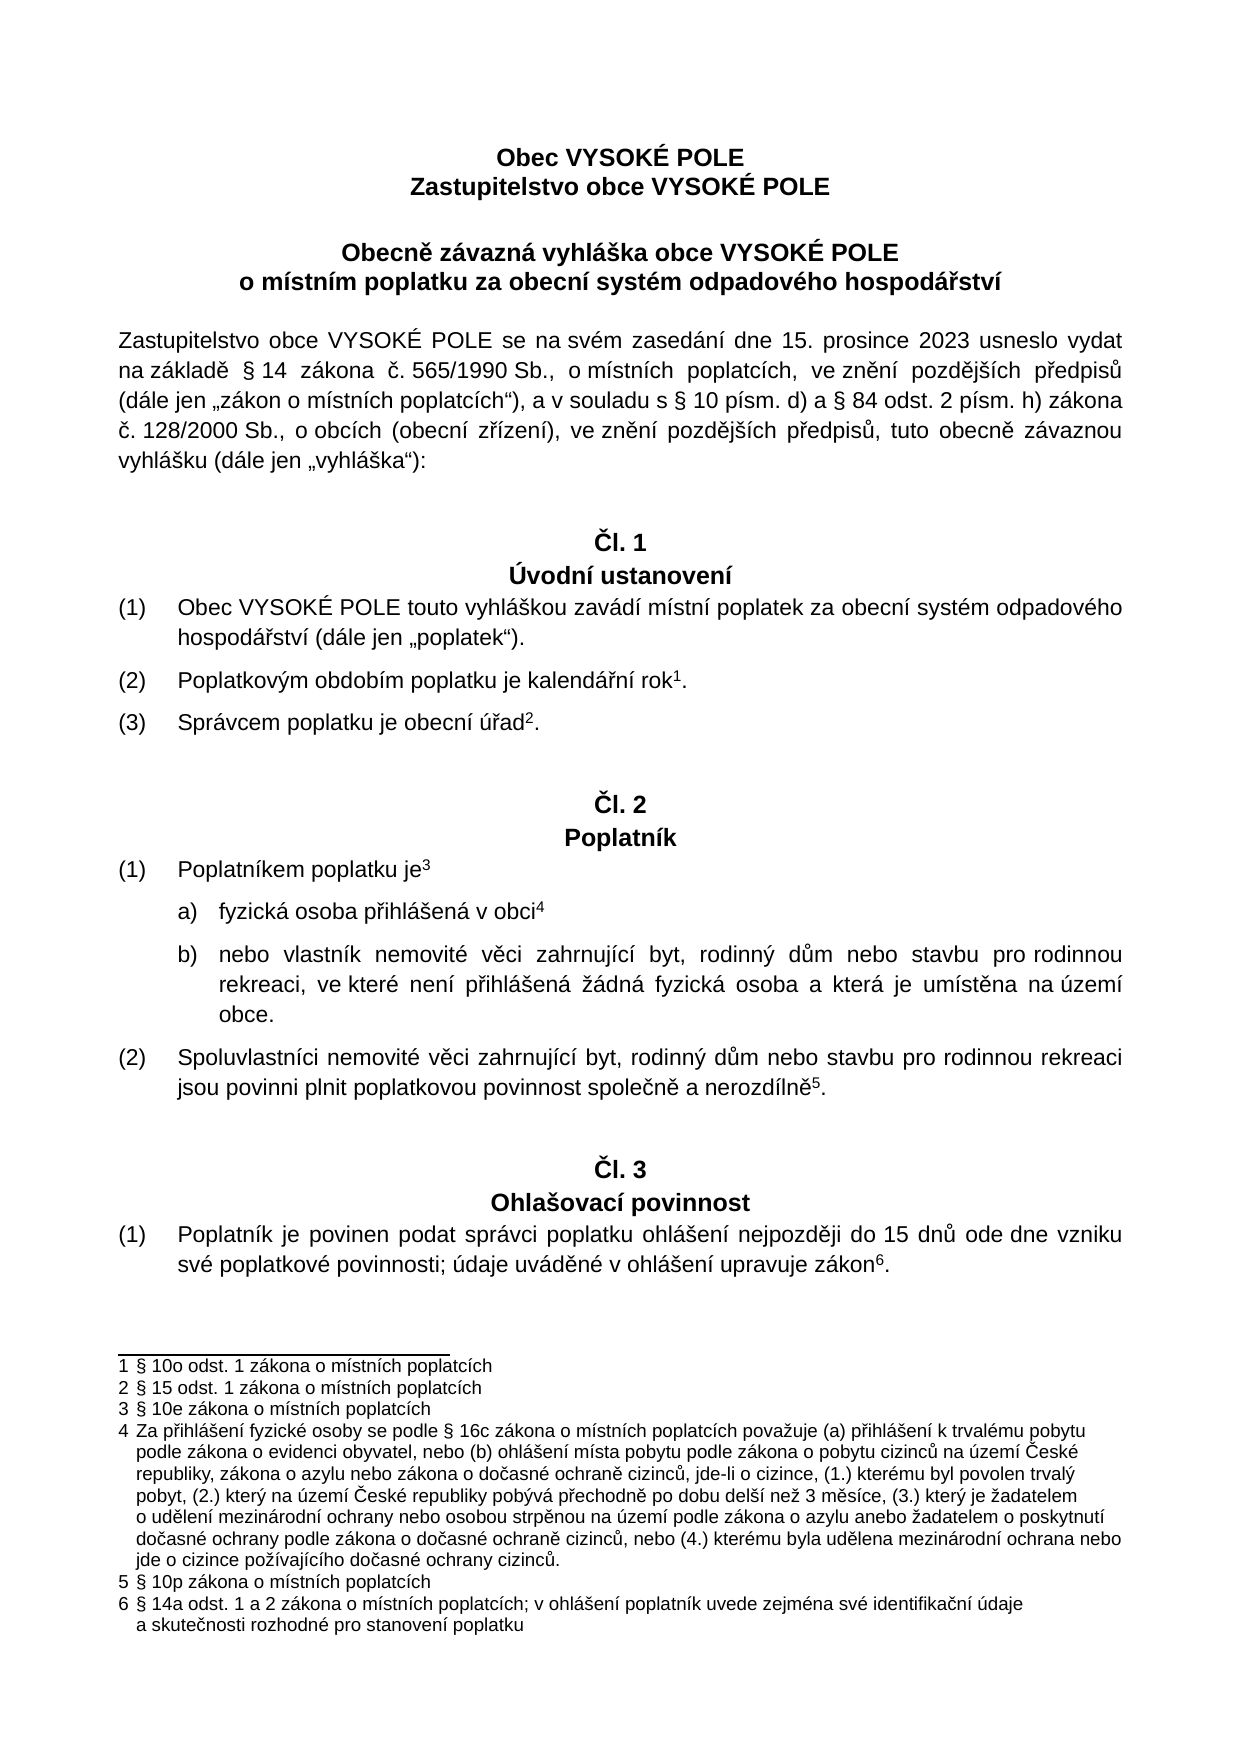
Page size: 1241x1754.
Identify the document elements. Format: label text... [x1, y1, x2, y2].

list § 14a odst. 1 a 2 zákona o místních poplatcích; v ohlášení poplatník uvede zejména své identifikační údaje a skutečnosti rozhodné pro stanovení poplatku [118, 1592, 1122, 1635]
list § 10e zákona o místních poplatcích [118, 1398, 1122, 1420]
list § 10p zákona o místních poplatcích [118, 1571, 1122, 1592]
text Zastupitelstvo obce VYSOKÉ POLE se na svém zasedání dne 15. prosince 2023 usneslo vydat na základě § 14 zákona č. 565/1990 Sb., o místních poplatcích, ve znění pozdějších předpisů (dále jen „zákon o místních poplatcích“), a v souladu s § 10 písm. d) a § 84 odst. 2 písm. h) zákona č. 128/2000 Sb., o obcích (obecní zřízení), ve znění pozdějších předpisů, tuto obecně závaznou vyhlášku (dále jen „vyhláška“): [118, 327, 1122, 474]
list nebo vlastník nemovité věci zahrnující byt, rodinný dům nebo stavbu pro rodinnou rekreaci, ve které není přihlášená žádná fyzická osoba a která je umístěna na území obce. [177, 941, 1122, 1028]
subtitle Obecně závazná vyhláška obce VYSOKÉ POLE o místním poplatku za obecní systém odpadového hospodářství [118, 238, 1122, 295]
list Obec VYSOKÉ POLE touto vyhláškou zavádí místní poplatek za obecní systém odpadového hospodářství (dále jen „poplatek“). [118, 594, 1122, 650]
subtitle Čl. 1 Úvodní ustanovení [118, 528, 1122, 589]
list Za přihlášení fyzické osoby se podle § 16c zákona o místních poplatcích považuje (a) přihlášení k trvalému pobytu podle zákona o evidenci obyvatel, nebo (b) ohlášení místa pobytu podle zákona o pobytu cizinců na území České republiky, zákona o azylu nebo zákona o dočasné ochraně cizinců, jde-li o cizince, (1.) kterému byl povolen trvalý pobyt, (2.) který na území České republiky pobývá přechodně po dobu delší než 3 měsíce, (3.) který je žadatelem o udělení mezinárodní ochrany nebo osobou strpěnou na území podle zákona o azylu anebo žadatelem o poskytnutí dočasné ochrany podle zákona o dočasné ochraně cizinců, nebo (4.) kterému byla udělena mezinárodní ochrana nebo jde o cizince požívajícího dočasné ochrany cizinců. [118, 1420, 1122, 1571]
text Obec VYSOKÉ POLE Zastupitelstvo obce VYSOKÉ POLE [118, 143, 1122, 201]
list Správcem poplatku je obecní úřad. [118, 709, 1122, 736]
list § 10o odst. 1 zákona o místních poplatcích [118, 1355, 1122, 1377]
list fyzická osoba přihlášená v obci [177, 898, 1122, 925]
list Spoluvlastníci nemovité věci zahrnující byt, rodinný dům nebo stavbu pro rodinnou rekreaci jsou povinni plnit poplatkovou povinnost společně a nerozdílně. [118, 1044, 1122, 1101]
list Poplatníkem poplatku je [118, 856, 1122, 882]
list Poplatkovým obdobím poplatku je kalendářní rok. [118, 667, 1122, 693]
subtitle Čl. 2 Poplatník [118, 789, 1122, 851]
list Poplatník je povinen podat správci poplatku ohlášení nejpozději do 15 dnů ode dne vzniku své poplatkové povinnosti; údaje uváděné v ohlášení upravuje zákon. [118, 1221, 1122, 1277]
list § 15 odst. 1 zákona o místních poplatcích [118, 1377, 1122, 1398]
subtitle Čl. 3 Ohlašovací povinnost [118, 1154, 1122, 1216]
